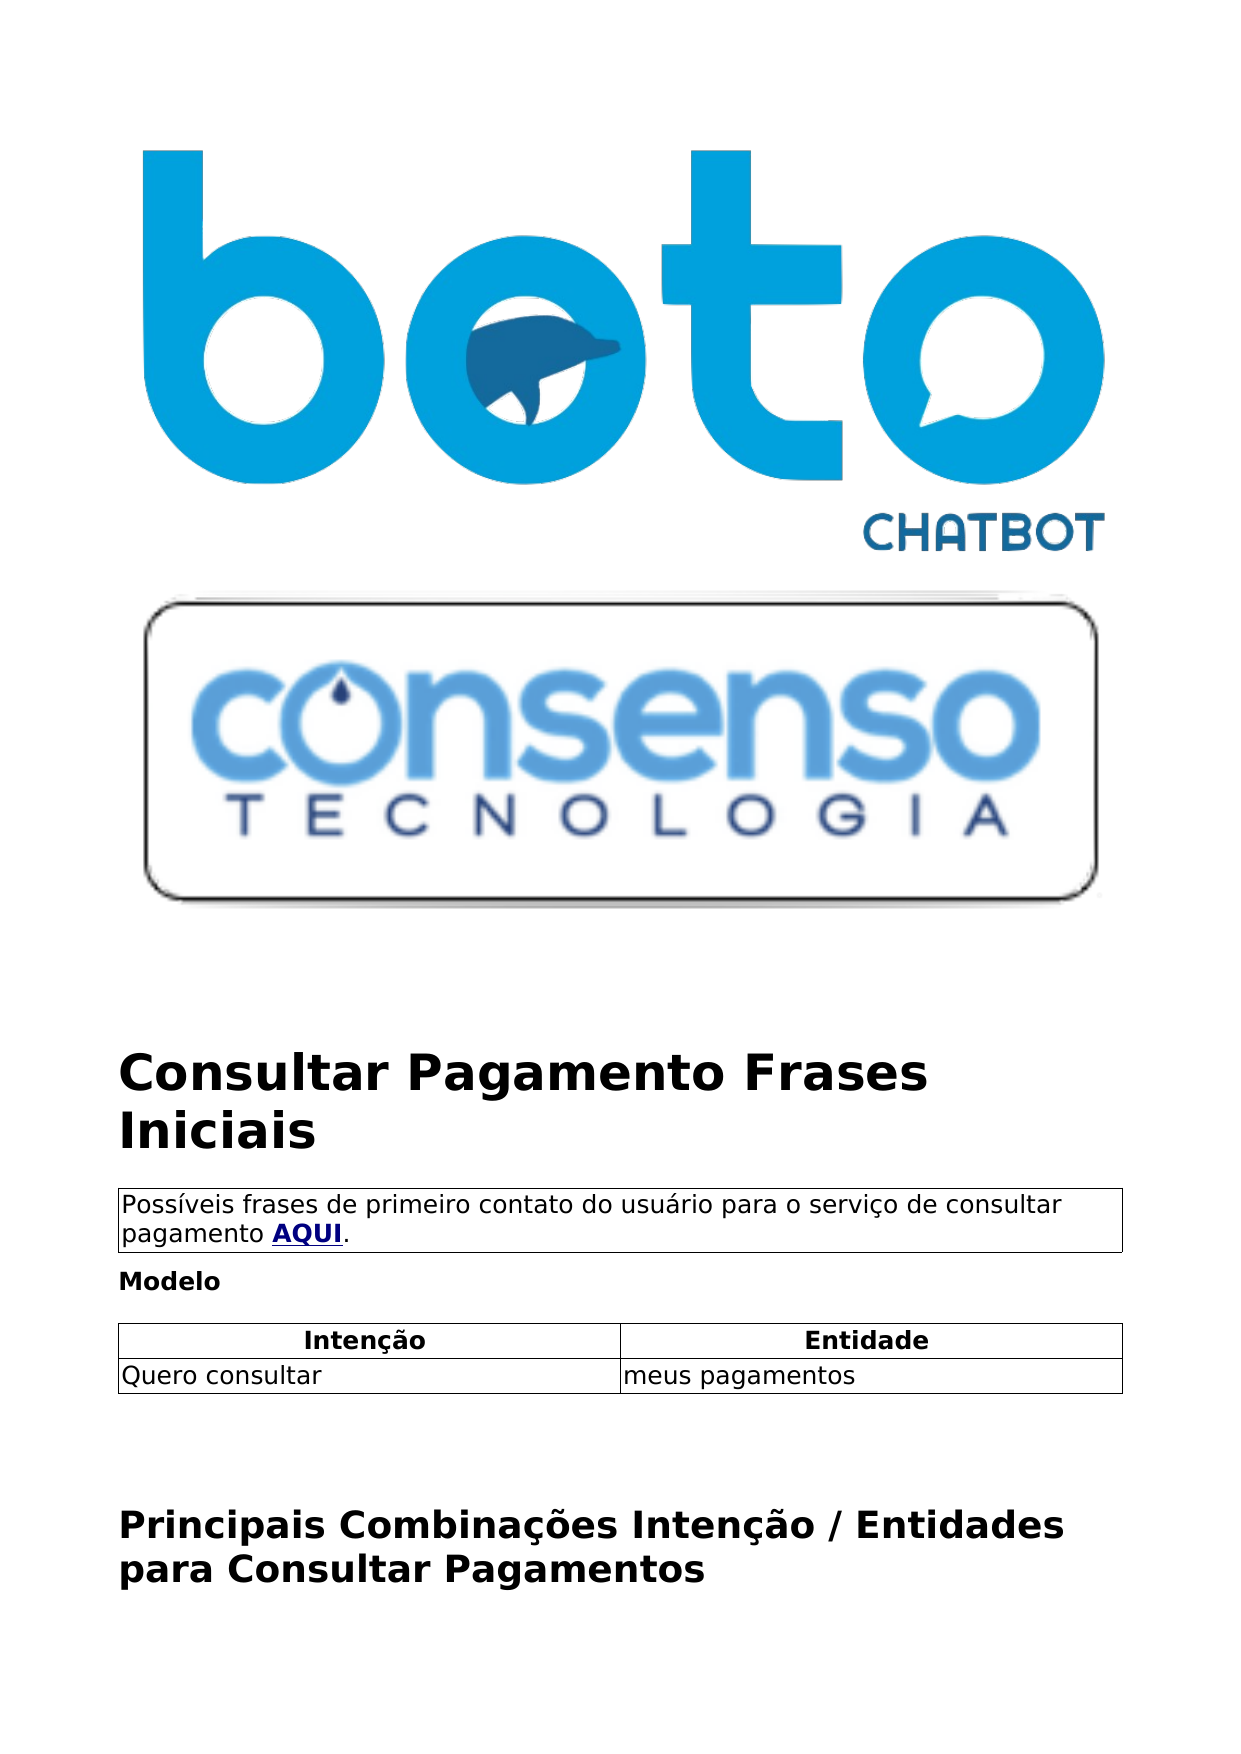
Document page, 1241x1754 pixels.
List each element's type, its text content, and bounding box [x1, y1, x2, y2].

picture [118, 586, 1123, 936]
table_cell Quero consultar [119, 1359, 620, 1393]
table_header Intenção [119, 1324, 620, 1358]
picture [118, 118, 1123, 575]
subtitle Consultar Pagamento Frases Iniciais [118, 1044, 1122, 1160]
text Modelo [118, 1267, 1122, 1296]
table_header Entidade [621, 1324, 1122, 1358]
table_header Possíveis frases de primeiro contato do usuário para o serviço de consultar pagamento AQUI. [119, 1189, 1122, 1252]
subtitle Principais Combinações Intenção / Entidades para Consultar Pagamentos [118, 1504, 1122, 1591]
table_cell meus pagamentos [621, 1359, 1122, 1393]
